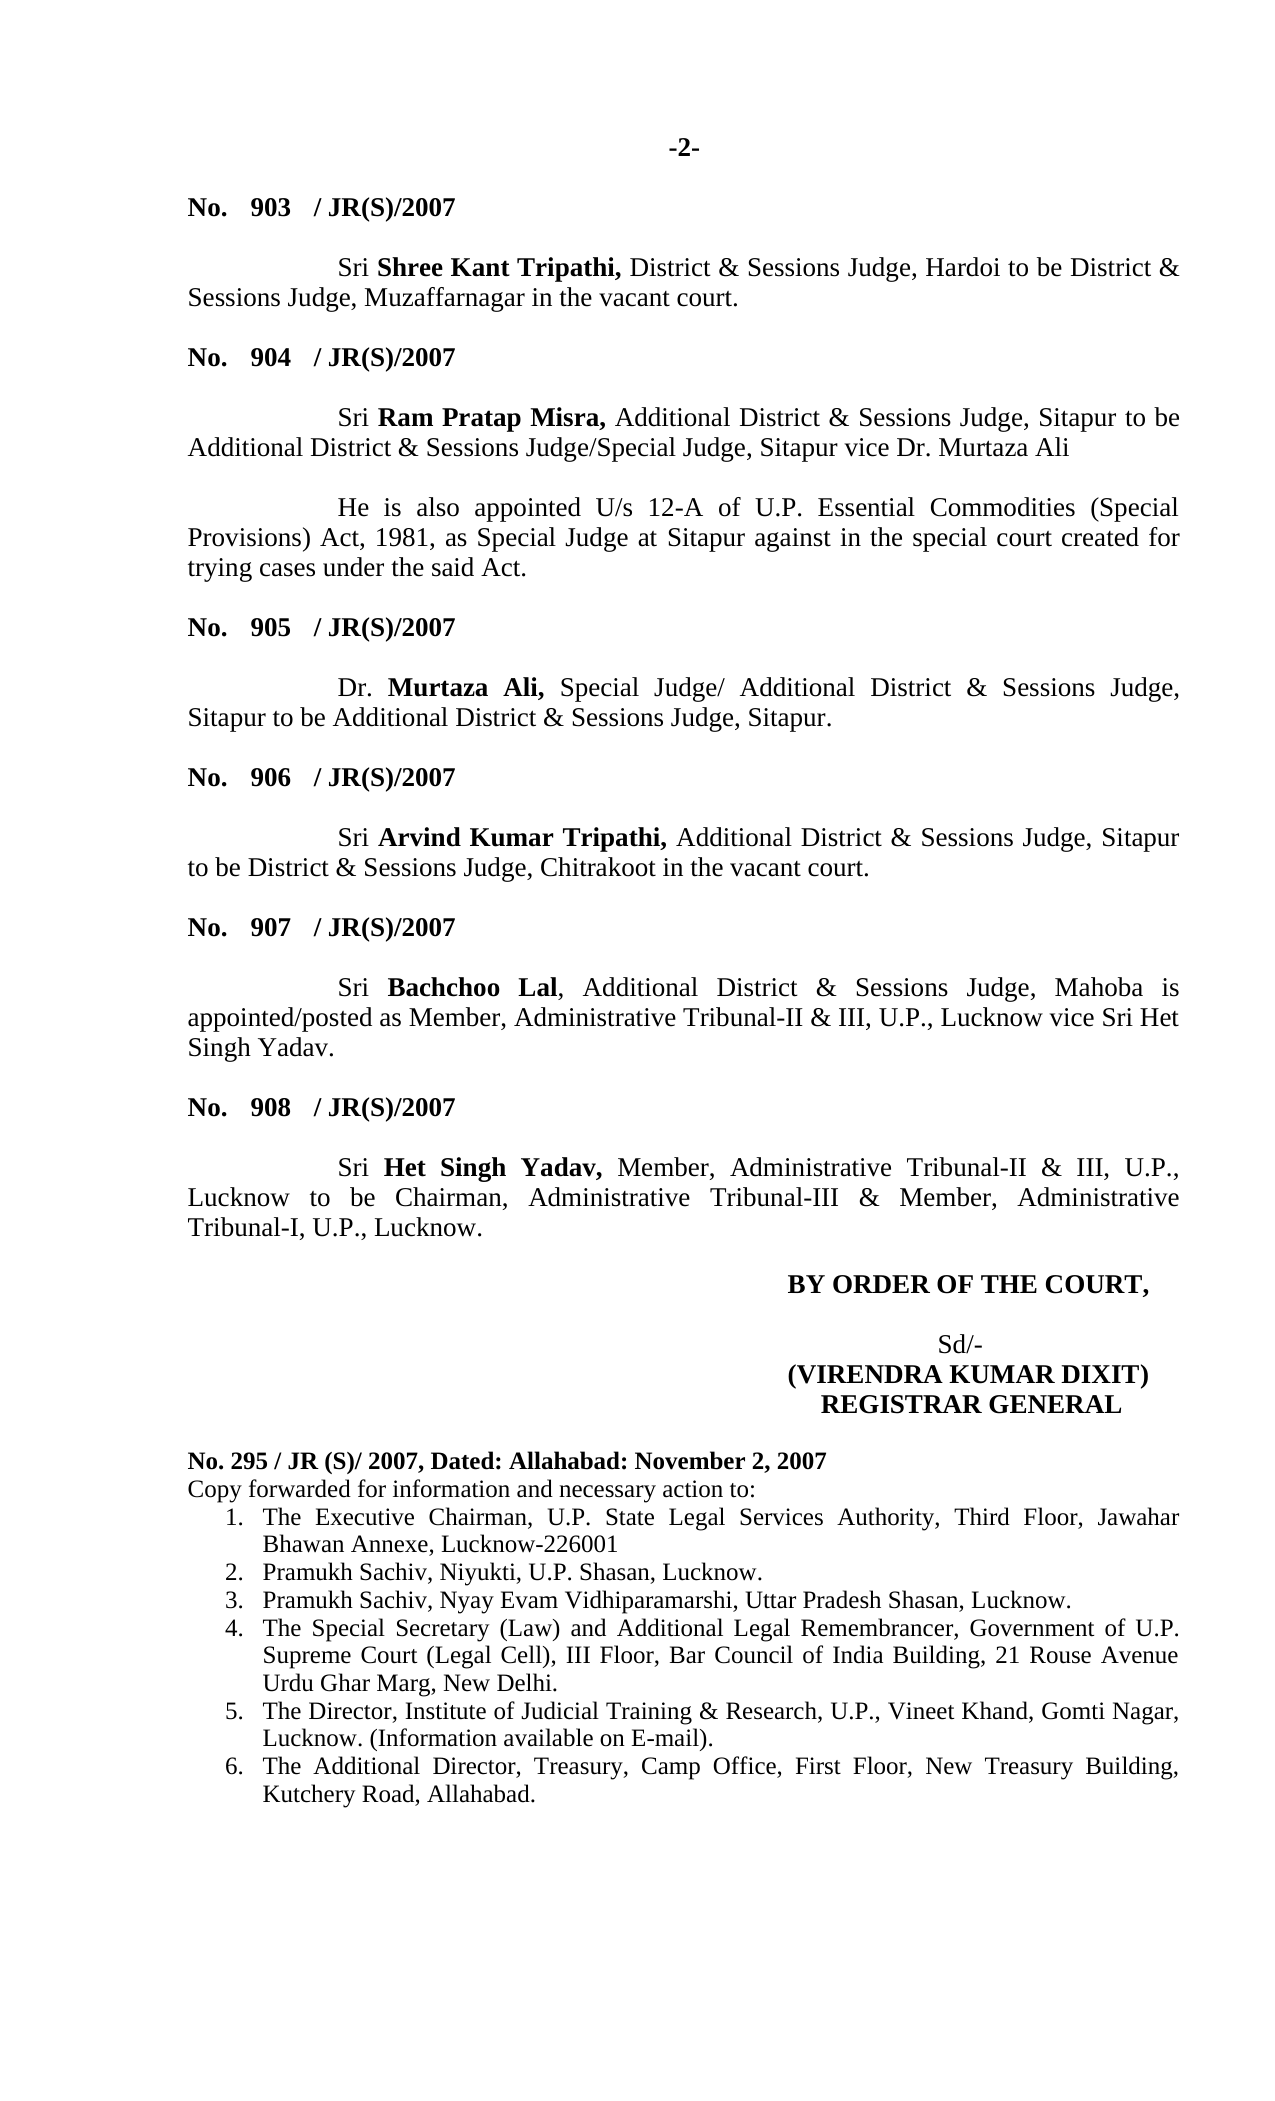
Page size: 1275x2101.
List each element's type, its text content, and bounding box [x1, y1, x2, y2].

text Copy forwarded for information and necessary action to: [187, 1475, 1181, 1503]
table_header No. [176, 912, 239, 942]
text Sd/- [712, 1330, 1181, 1360]
table_header No. [176, 1092, 239, 1122]
table_header / JR(S)/2007 [302, 1092, 702, 1122]
table_header 905 [239, 612, 302, 642]
table_header 908 [239, 1092, 302, 1122]
table_header 907 [239, 912, 302, 942]
table_header 903 [239, 192, 302, 222]
table_header No. [176, 762, 239, 792]
list Pramukh Sachiv, Nyay Evam Vidhiparamarshi, Uttar Pradesh Shasan, Lucknow. [225, 1586, 1181, 1614]
text No. 295 / JR (S)/ 2007, Dated: Allahabad: November 2, 2007 [187, 1447, 1181, 1475]
table_header / JR(S)/2007 [302, 342, 702, 372]
table_header / JR(S)/2007 [302, 612, 702, 642]
table_header No. [176, 342, 239, 372]
list The Special Secretary (Law) and Additional Legal Remembrancer, Government of U.P. Supreme Court (Legal Cell), III Floor, Bar Council of India Building, 21 Rouse Avenue Urdu Ghar Marg, New Delhi. [225, 1614, 1181, 1697]
text (VIRENDRA KUMAR DIXIT) [187, 1360, 1182, 1390]
table_header / JR(S)/2007 [302, 912, 702, 942]
text Sri Shree Kant Tripathi, District & Sessions Judge, Hardoi to be District & Sessions Judge, Muzaffarnagar in the vacant court. [187, 252, 1181, 312]
text -2- [187, 132, 1181, 162]
list The Additional Director, Treasury, Camp Office, First Floor, New Treasury Building, Kutchery Road, Allahabad. [225, 1752, 1181, 1808]
text Dr. Murtaza Ali, Special Judge/ Additional District & Sessions Judge, Sitapur to be Additional District & Sessions Judge, Sitapur. [187, 672, 1181, 732]
list The Director, Institute of Judicial Training & Research, U.P., Vineet Khand, Gomti Nagar, Lucknow. (Information available on E-mail). [225, 1697, 1181, 1752]
text BY ORDER OF THE COURT, [562, 1270, 1181, 1300]
table_header 904 [239, 342, 302, 372]
text Sri Het Singh Yadav, Member, Administrative Tribunal-II & III, U.P., Lucknow to be Chairman, Administrative Tribunal-III & Member, Administrative Tribunal-I, U.P., Lucknow. [187, 1152, 1181, 1242]
list Pramukh Sachiv, Niyukti, U.P. Shasan, Lucknow. [225, 1558, 1181, 1586]
text Sri Bachchoo Lal, Additional District & Sessions Judge, Mahoba is appointed/posted as Member, Administrative Tribunal-II & III, U.P., Lucknow vice Sri Het Singh Yadav. [187, 972, 1181, 1062]
table_header No. [176, 192, 239, 222]
table_header 906 [239, 762, 302, 792]
text REGISTRAR GENERAL [637, 1390, 1181, 1420]
text Sri Arvind Kumar Tripathi, Additional District & Sessions Judge, Sitapur to be District & Sessions Judge, Chitrakoot in the vacant court. [187, 822, 1181, 882]
table_header No. [176, 612, 239, 642]
list The Executive Chairman, U.P. State Legal Services Authority, Third Floor, Jawahar Bhawan Annexe, Lucknow-226001 [225, 1503, 1181, 1558]
text He is also appointed U/s 12-A of U.P. Essential Commodities (Special Provisions) Act, 1981, as Special Judge at Sitapur against in the special court created for trying cases under the said Act. [187, 492, 1181, 582]
text Sri Ram Pratap Misra, Additional District & Sessions Judge, Sitapur to be Additional District & Sessions Judge/Special Judge, Sitapur vice Dr. Murtaza Ali [187, 402, 1181, 462]
table_header / JR(S)/2007 [302, 762, 702, 792]
table_header / JR(S)/2007 [302, 192, 702, 222]
